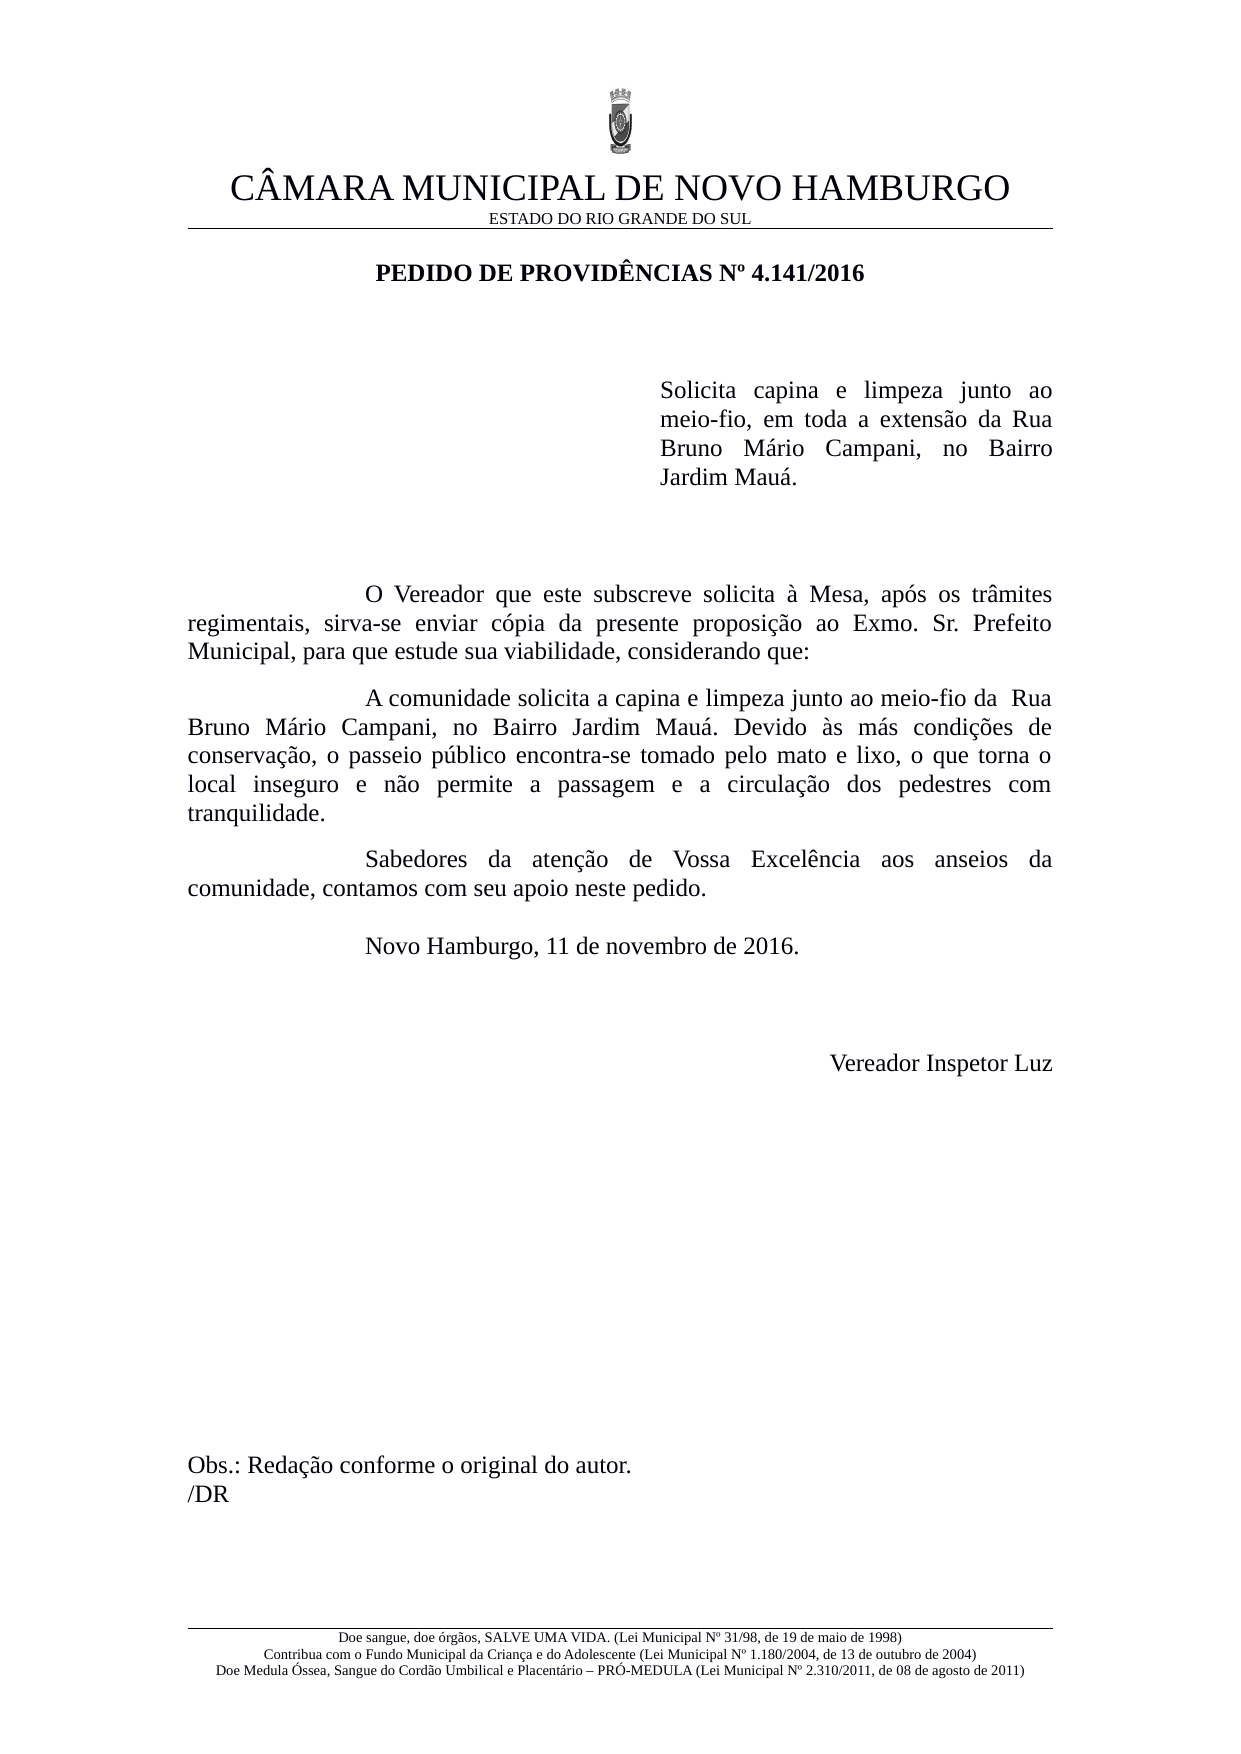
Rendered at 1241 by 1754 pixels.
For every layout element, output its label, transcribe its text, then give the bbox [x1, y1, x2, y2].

text Sabedores da atenção de Vossa Excelência aos anseios da comunidade, contamos com seu apoio neste pedido. [187, 844, 1053, 902]
text Solicita capina e limpeza junto ao meio-fio, em toda a extensão da Rua Bruno Mário Campani, no Bairro Jardim Mauá. [660, 375, 1053, 490]
text A comunidade solicita a capina e limpeza junto ao meio-fio da Rua Bruno Mário Campani, no Bairro Jardim Mauá. Devido às más condições de conservação, o passeio público encontra-se tomado pelo mato e lixo, o que torna o local inseguro e não permite a passagem e a circulação dos pedestres com tranquilidade. [187, 683, 1053, 827]
text /DR [187, 1479, 1053, 1508]
text Obs.: Redação conforme o original do autor. [187, 1450, 1053, 1479]
text O Vereador que este subscreve solicita à Mesa, após os trâmites regimentais, sirva-se enviar cópia da presente proposição ao Exmo. Sr. Prefeito Municipal, para que estude sua viabilidade, considerando que: [187, 579, 1053, 665]
text Novo Hamburgo, 11 de novembro de 2016. [187, 931, 1053, 960]
text Vereador Inspetor Luz [187, 1048, 1053, 1077]
text PEDIDO DE PROVIDÊNCIAS Nº 4.141/2016 [187, 258, 1053, 287]
